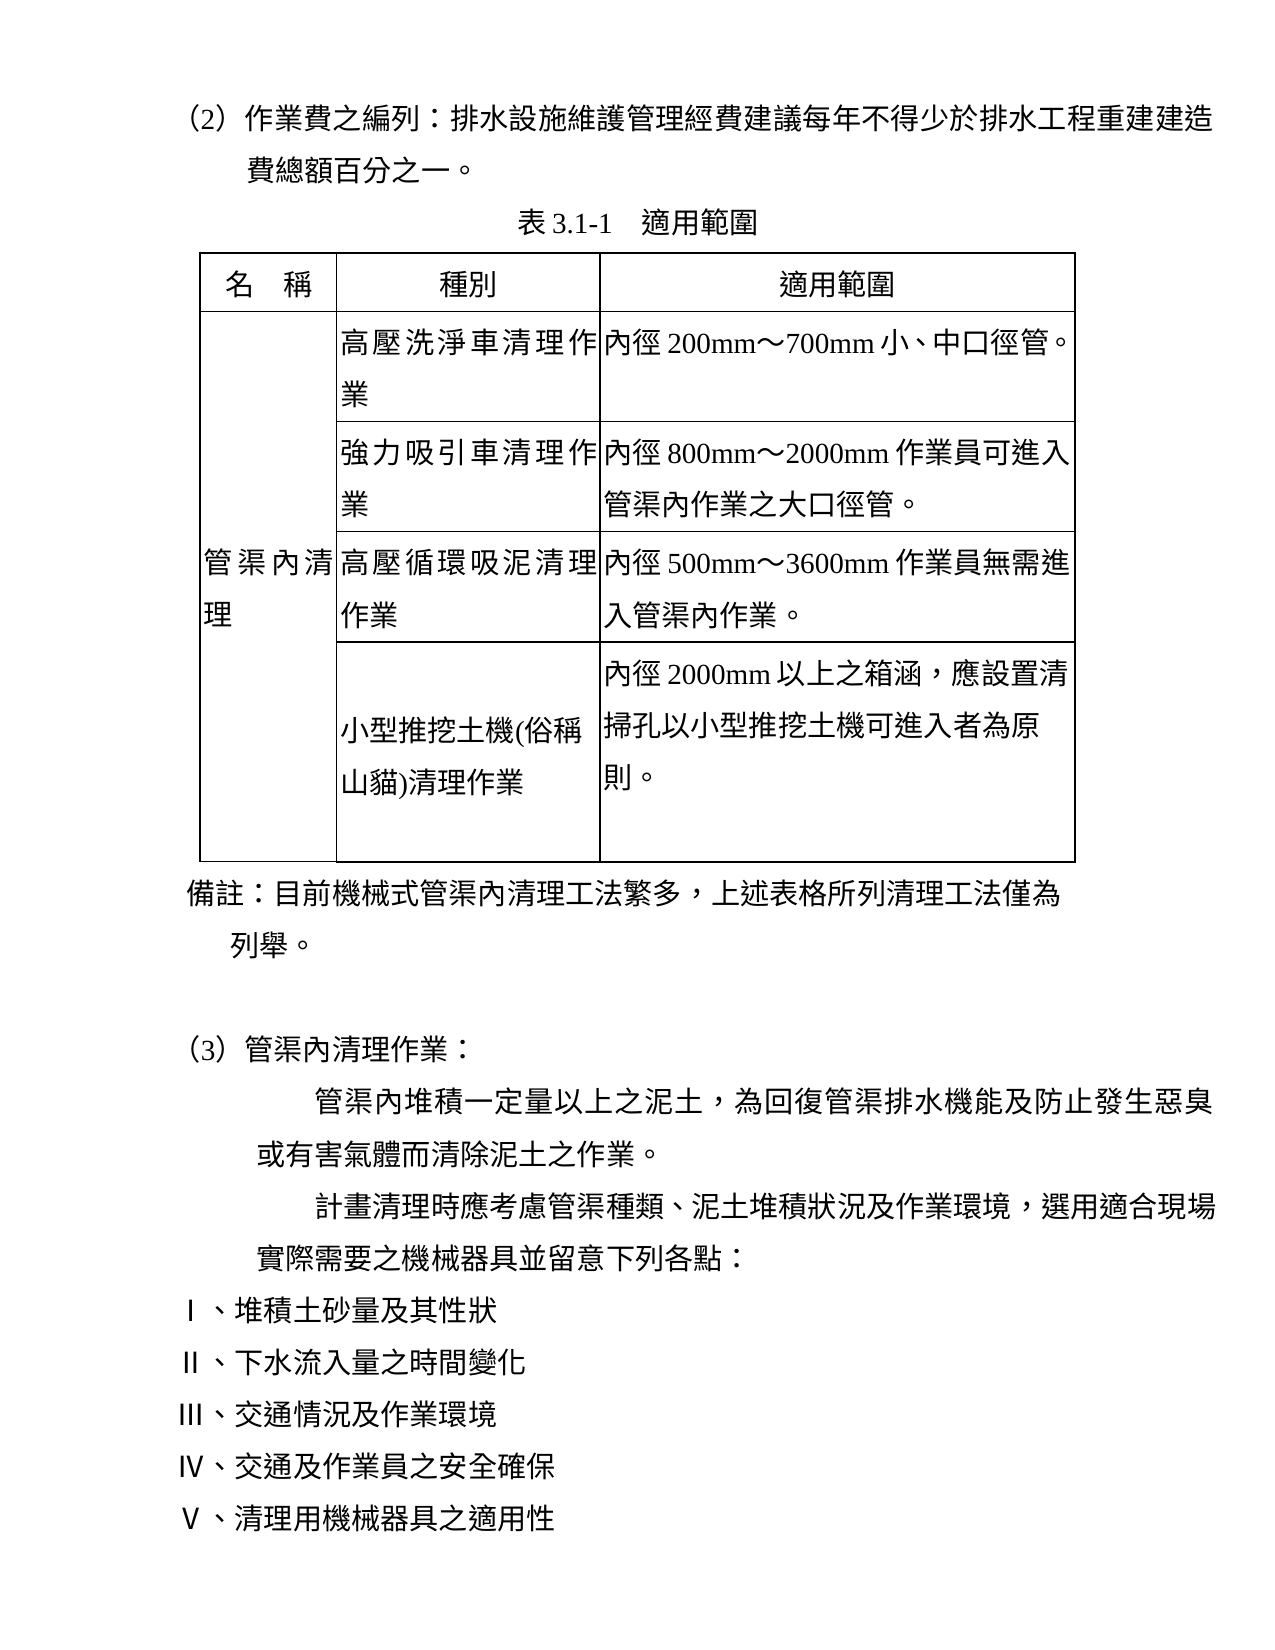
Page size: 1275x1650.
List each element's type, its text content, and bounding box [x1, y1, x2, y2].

text Ⅲ、交通情況及作業環境 [59, 1384, 1216, 1436]
table_cell 內徑500mm～3600mm作業員無需進入管渠內作業。 [601, 532, 1074, 641]
text （2）作業費之編列：排水設施維護管理經費建議每年不得少於排水工程重建建造費總額百分之一。 [171, 88, 1216, 192]
text Ⅴ、清理用機械器具之適用性 [59, 1488, 1216, 1540]
text 備註：目前機械式管渠內清理工法繁多，上述表格所列清理工法僅為 [171, 863, 1216, 915]
text 列舉。 [171, 915, 1216, 967]
table_header 種別 [337, 254, 599, 311]
text 管渠內堆積一定量以上之泥土，為回復管渠排水機能及防止發生惡臭或有害氣體而清除泥土之作業。 [256, 1071, 1216, 1175]
table_cell 管渠內清理 [201, 312, 336, 861]
table_header 適用範圍 [601, 254, 1074, 311]
text Ⅰ、堆積土砂量及其性狀 [59, 1279, 1216, 1332]
table_header 名 稱 [201, 254, 336, 311]
table_cell 內徑800mm～2000mm作業員可進入管渠內作業之大口徑管。 [601, 422, 1074, 531]
table_cell 內徑2000mm以上之箱涵，應設置清掃孔以小型推挖土機可進入者為原則。 [601, 643, 1074, 861]
text 表3.1-1 適用範圍 [59, 192, 1216, 244]
text Ⅱ、下水流入量之時間變化 [59, 1332, 1216, 1384]
text （3）管渠內清理作業： [171, 1019, 1216, 1071]
text 計畫清理時應考慮管渠種類、泥土堆積狀況及作業環境，選用適合現場實際需要之機械器具並留意下列各點： [256, 1175, 1216, 1279]
table_cell 小型推挖土機(俗稱山貓)清理作業 [337, 643, 599, 861]
table_cell 高壓循環吸泥清理作業 [337, 532, 599, 641]
table_cell 強力吸引車清理作業 [337, 422, 599, 531]
table_cell 高壓洗淨車清理作業 [337, 312, 599, 421]
text Ⅳ、交通及作業員之安全確保 [59, 1436, 1216, 1488]
table_cell 內徑200mm～700mm小、中口徑管。 [601, 312, 1074, 421]
